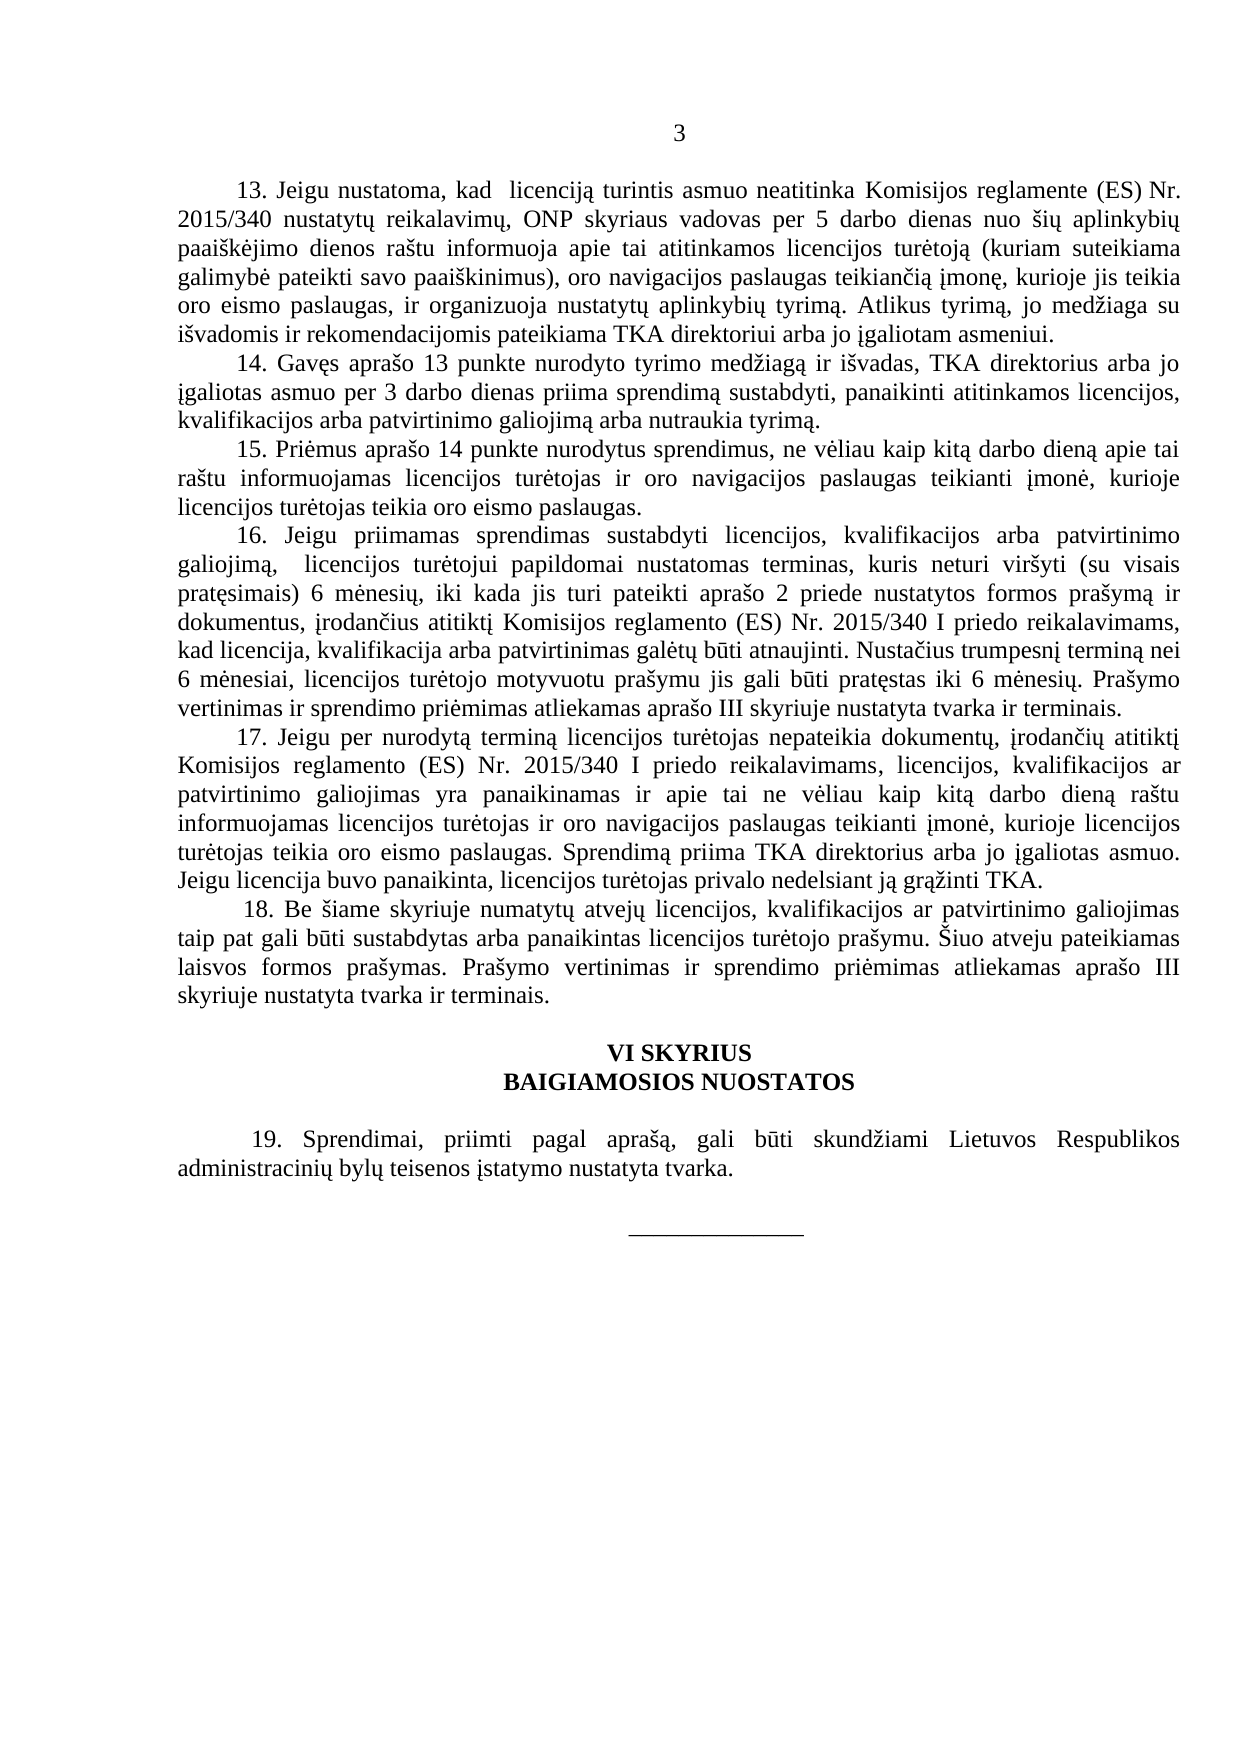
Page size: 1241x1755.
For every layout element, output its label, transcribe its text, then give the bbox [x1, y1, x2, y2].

text 16. Jeigu priimamas sprendimas sustabdyti licencijos, kvalifikacijos arba patvirtinimo galiojimą, licencijos turėtojui papildomai nustatomas terminas, kuris neturi viršyti (su visais pratęsimais) 6 mėnesių, iki kada jis turi pateikti aprašo 2 priede nustatytos formos prašymą ir dokumentus, įrodančius atitiktį Komisijos reglamento (ES) Nr. 2015/340 I priedo reikalavimams, kad licencija, kvalifikacija arba patvirtinimas galėtų būti atnaujinti. Nustačius trumpesnį terminą nei 6 mėnesiai, licencijos turėtojo motyvuotu prašymu jis gali būti pratęstas iki 6 mėnesių. Prašymo vertinimas ir sprendimo priėmimas atliekamas aprašo III skyriuje nustatyta tvarka ir terminais. [177, 521, 1181, 722]
text 14. Gavęs aprašo 13 punkte nurodyto tyrimo medžiagą ir išvadas, TKA direktorius arba jo įgaliotas asmuo per 3 darbo dienas priima sprendimą sustabdyti, panaikinti atitinkamos licencijos, kvalifikacijos arba patvirtinimo galiojimą arba nutraukia tyrimą. [177, 348, 1181, 434]
text 18. Be šiame skyriuje numatytų atvejų licencijos, kvalifikacijos ar patvirtinimo galiojimas taip pat gali būti sustabdytas arba panaikintas licencijos turėtojo prašymu. Šiuo atveju pateikiamas laisvos formos prašymas. Prašymo vertinimas ir sprendimo priėmimas atliekamas aprašo III skyriuje nustatyta tvarka ir terminais. [177, 894, 1181, 1009]
text 17. Jeigu per nurodytą terminą licencijos turėtojas nepateikia dokumentų, įrodančių atitiktį Komisijos reglamento (ES) Nr. 2015/340 I priedo reikalavimams, licencijos, kvalifikacijos ar patvirtinimo galiojimas yra panaikinamas ir apie tai ne vėliau kaip kitą darbo dieną raštu informuojamas licencijos turėtojas ir oro navigacijos paslaugas teikianti įmonė, kurioje licencijos turėtojas teikia oro eismo paslaugas. Sprendimą priima TKA direktorius arba jo įgaliotas asmuo. Jeigu licencija buvo panaikinta, licencijos turėtojas privalo nedelsiant ją grąžinti TKA. [177, 722, 1181, 894]
text 13. Jeigu nustatoma, kad licenciją turintis asmuo neatitinka Komisijos reglamente (ES) Nr. 2015/340 nustatytų reikalavimų, ONP skyriaus vadovas per 5 darbo dienas nuo šių aplinkybių paaiškėjimo dienos raštu informuoja apie tai atitinkamos licencijos turėtoją (kuriam suteikiama galimybė pateikti savo paaiškinimus), oro navigacijos paslaugas teikiančią įmonę, kurioje jis teikia oro eismo paslaugas, ir organizuoja nustatytų aplinkybių tyrimą. Atlikus tyrimą, jo medžiaga su išvadomis ir rekomendacijomis pateikiama TKA direktoriui arba jo įgaliotam asmeniui. [177, 176, 1181, 348]
text 15. Priėmus aprašo 14 punkte nurodytus sprendimus, ne vėliau kaip kitą darbo dieną apie tai raštu informuojamas licencijos turėtojas ir oro navigacijos paslaugas teikianti įmonė, kurioje licencijos turėtojas teikia oro eismo paslaugas. [177, 434, 1181, 521]
text BAIGIAMOSIOS NUOSTATOS [177, 1067, 1181, 1096]
text ______________ [177, 1211, 1181, 1239]
text 19. Sprendimai, priimti pagal aprašą, gali būti skundžiami Lietuvos Respublikos administracinių bylų teisenos įstatymo nustatyta tvarka. [177, 1124, 1181, 1182]
text VI SKYRIUS [177, 1038, 1181, 1067]
